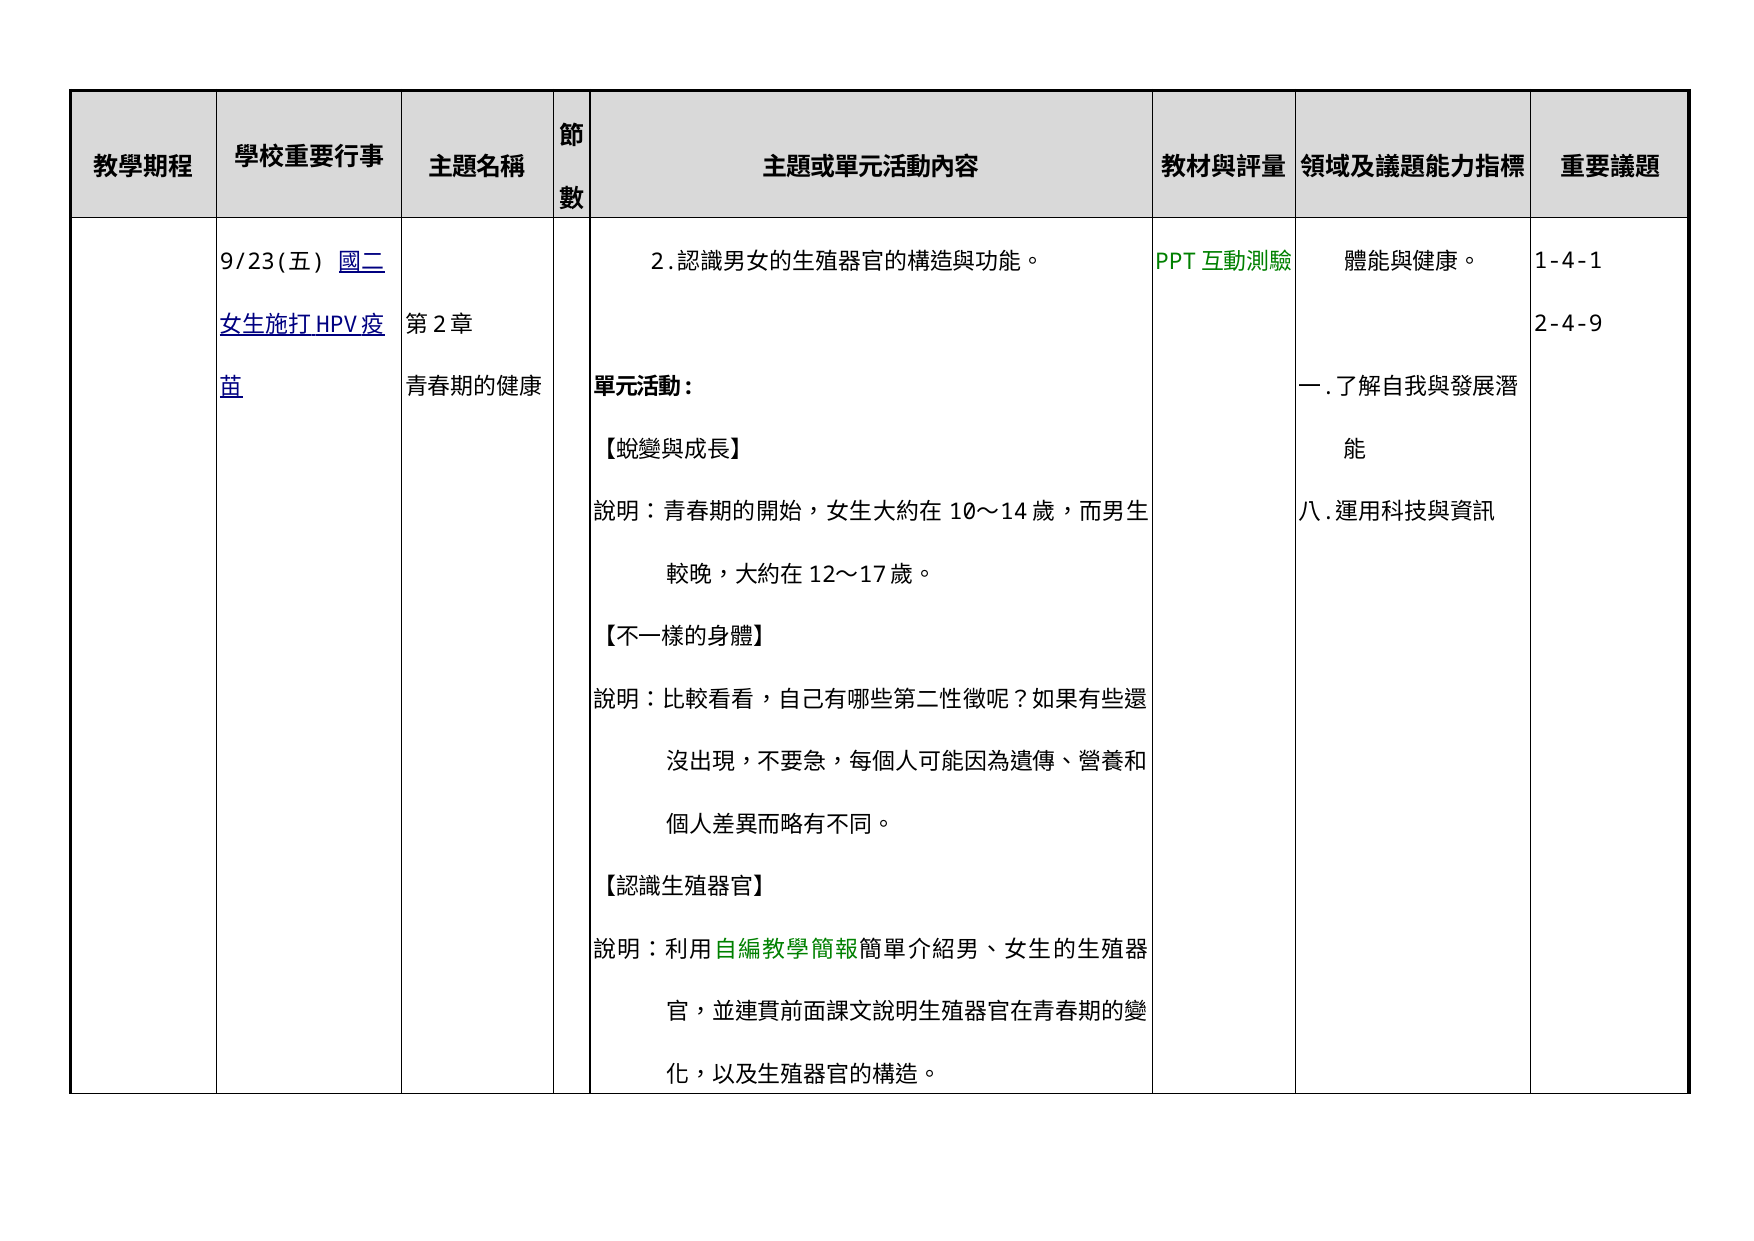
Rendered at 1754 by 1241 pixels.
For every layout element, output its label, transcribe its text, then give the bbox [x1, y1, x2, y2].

table_cell 2.認識男女的生殖器官的構造與功能。 單元活動: 【蛻變與成長】 說明：青春期的開始，女生大約在10～14歲，而男生較晚，大約在12～17歲。 【不一樣的身體】 說明：比較看看，自己有哪些第二性徵呢？如果有些還沒出現，不要急，每個人可能因為遺傳、營養和個人差異而略有不同。 【認識生殖器官】 說明：利用自編教學簡報簡單介紹男、女生的生殖器官，並連貫前面課文說明生殖器官在青春期的變化，以及生殖器官的構造。 [591, 218, 1152, 1093]
table_header 主題名稱 [402, 92, 553, 217]
table_header 學校重要行事 [217, 92, 401, 217]
table_cell 1-4-1 2-4-9 [1531, 218, 1687, 1093]
table_cell 第2章 青春期的健康 [402, 218, 553, 1093]
table_header 教材與評量 [1153, 92, 1295, 217]
table_header 教學期程 [72, 92, 216, 217]
table_cell [554, 218, 589, 1093]
table_header 節數 [554, 92, 589, 217]
table_header 重要議題 [1531, 92, 1687, 217]
table_cell [72, 218, 216, 1093]
table_cell 9/23(五) 國二女生施打HPV疫苗 [217, 218, 401, 1093]
table_cell 體能與健康。 一.了解自我與發展潛能 八.運用科技與資訊 [1296, 218, 1530, 1093]
table_cell PPT互動測驗 [1153, 218, 1295, 1093]
table_header 主題或單元活動內容 [591, 92, 1152, 217]
table_header 領域及議題能力指標 [1296, 92, 1530, 217]
